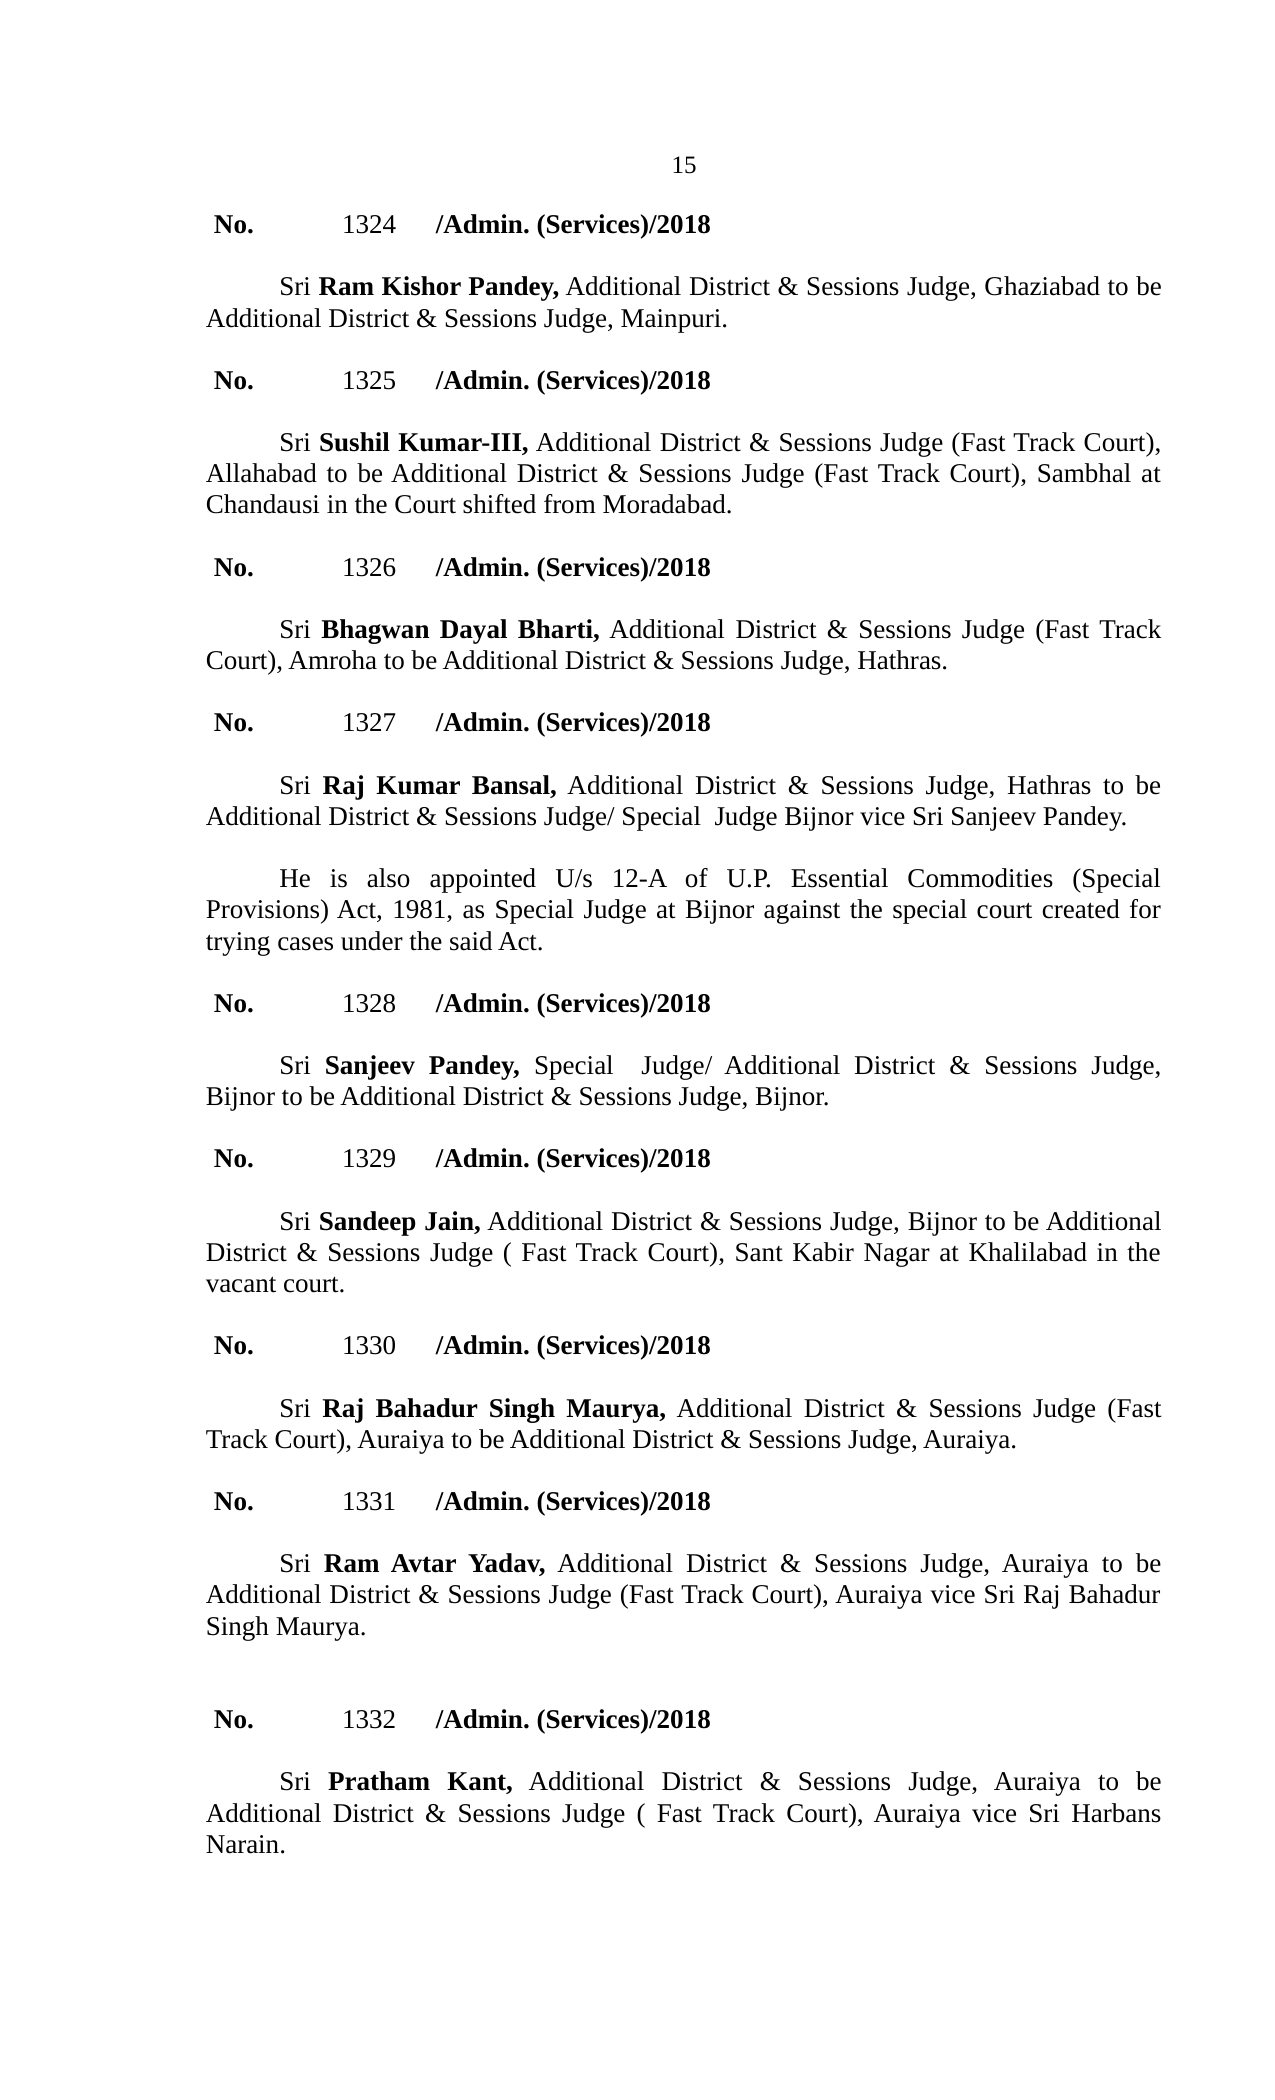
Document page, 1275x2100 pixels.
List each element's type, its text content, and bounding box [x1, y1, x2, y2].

table_header /Admin. (Services)/2018 [424, 1143, 771, 1174]
table_header /Admin. (Services)/2018 [424, 1330, 771, 1361]
text Sri Raj Kumar Bansal, Additional District & Sessions Judge, Hathras to be Additional District & Sessions Judge/ Special Judge Bijnor vice Sri Sanjeev Pandey. [206, 769, 1162, 831]
text Sri Ram Avtar Yadav, Additional District & Sessions Judge, Auraiya to be Additional District & Sessions Judge (Fast Track Court), Auraiya vice Sri Raj Bahadur Singh Maurya. [206, 1547, 1162, 1641]
table_header /Admin. (Services)/2018 [424, 1485, 771, 1516]
table_header [293, 1485, 424, 1516]
table_header No. [203, 1703, 293, 1734]
text Sri Sandeep Jain, Additional District & Sessions Judge, Bijnor to be Additional District & Sessions Judge ( Fast Track Court), Sant Kabir Nagar at Khalilabad in the vacant court. [206, 1205, 1162, 1298]
table_header /Admin. (Services)/2018 [424, 364, 771, 395]
table_header No. [203, 1485, 293, 1516]
table_header No. [203, 208, 293, 239]
text Sri Sushil Kumar-III, Additional District & Sessions Judge (Fast Track Court), Allahabad to be Additional District & Sessions Judge (Fast Track Court), Sambhal at Chandausi in the Court shifted from Moradabad. [206, 426, 1162, 520]
table_header [293, 1143, 424, 1174]
table_header [293, 551, 424, 582]
table_header No. [203, 1330, 293, 1361]
text He is also appointed U/s 12-A of U.P. Essential Commodities (Special Provisions) Act, 1981, as Special Judge at Bijnor against the special court created for trying cases under the said Act. [206, 862, 1162, 956]
table_header [293, 707, 424, 738]
table_header No. [203, 707, 293, 738]
table_header [293, 1703, 424, 1734]
table_header No. [203, 551, 293, 582]
table_header [293, 364, 424, 395]
table_header [293, 1330, 424, 1361]
text Sri Raj Bahadur Singh Maurya, Additional District & Sessions Judge (Fast Track Court), Auraiya to be Additional District & Sessions Judge, Auraiya. [206, 1392, 1162, 1454]
table_header /Admin. (Services)/2018 [424, 987, 771, 1018]
text Sri Sanjeev Pandey, Special Judge/ Additional District & Sessions Judge, Bijnor to be Additional District & Sessions Judge, Bijnor. [206, 1049, 1162, 1111]
table_header No. [203, 364, 293, 395]
table_header No. [203, 987, 293, 1018]
table_header No. [203, 1143, 293, 1174]
text Sri Pratham Kant, Additional District & Sessions Judge, Auraiya to be Additional District & Sessions Judge ( Fast Track Court), Auraiya vice Sri Harbans Narain. [206, 1766, 1162, 1859]
table_header [293, 208, 424, 239]
table_header /Admin. (Services)/2018 [424, 707, 771, 738]
text Sri Bhagwan Dayal Bharti, Additional District & Sessions Judge (Fast Track Court), Amroha to be Additional District & Sessions Judge, Hathras. [206, 613, 1162, 675]
text Sri Ram Kishor Pandey, Additional District & Sessions Judge, Ghaziabad to be Additional District & Sessions Judge, Mainpuri. [206, 271, 1162, 333]
table_header [293, 987, 424, 1018]
table_header /Admin. (Services)/2018 [424, 208, 771, 239]
table_header /Admin. (Services)/2018 [424, 1703, 771, 1734]
table_header /Admin. (Services)/2018 [424, 551, 771, 582]
